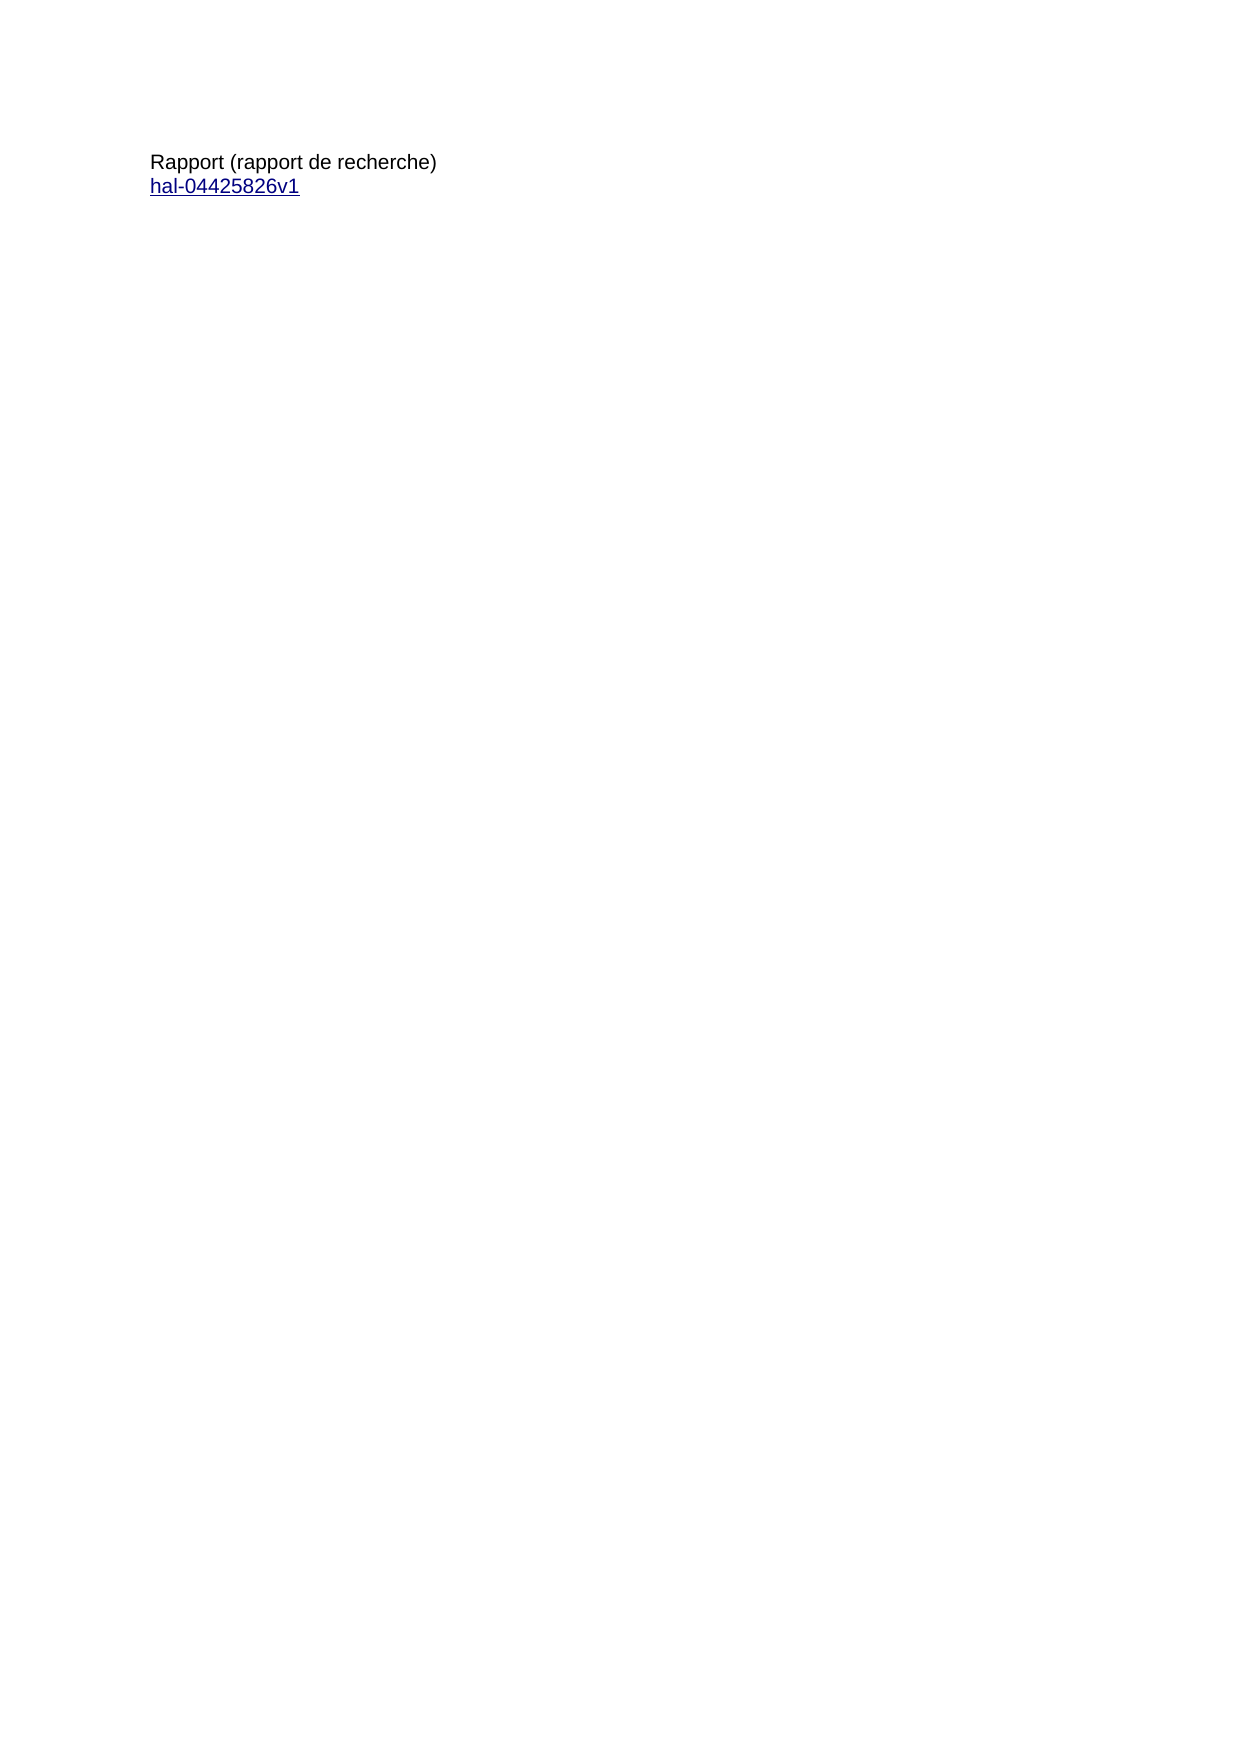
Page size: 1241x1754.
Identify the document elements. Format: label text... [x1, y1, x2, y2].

table_header Rapport (rapport de recherche) hal-04425826v1 [150, 150, 1090, 198]
